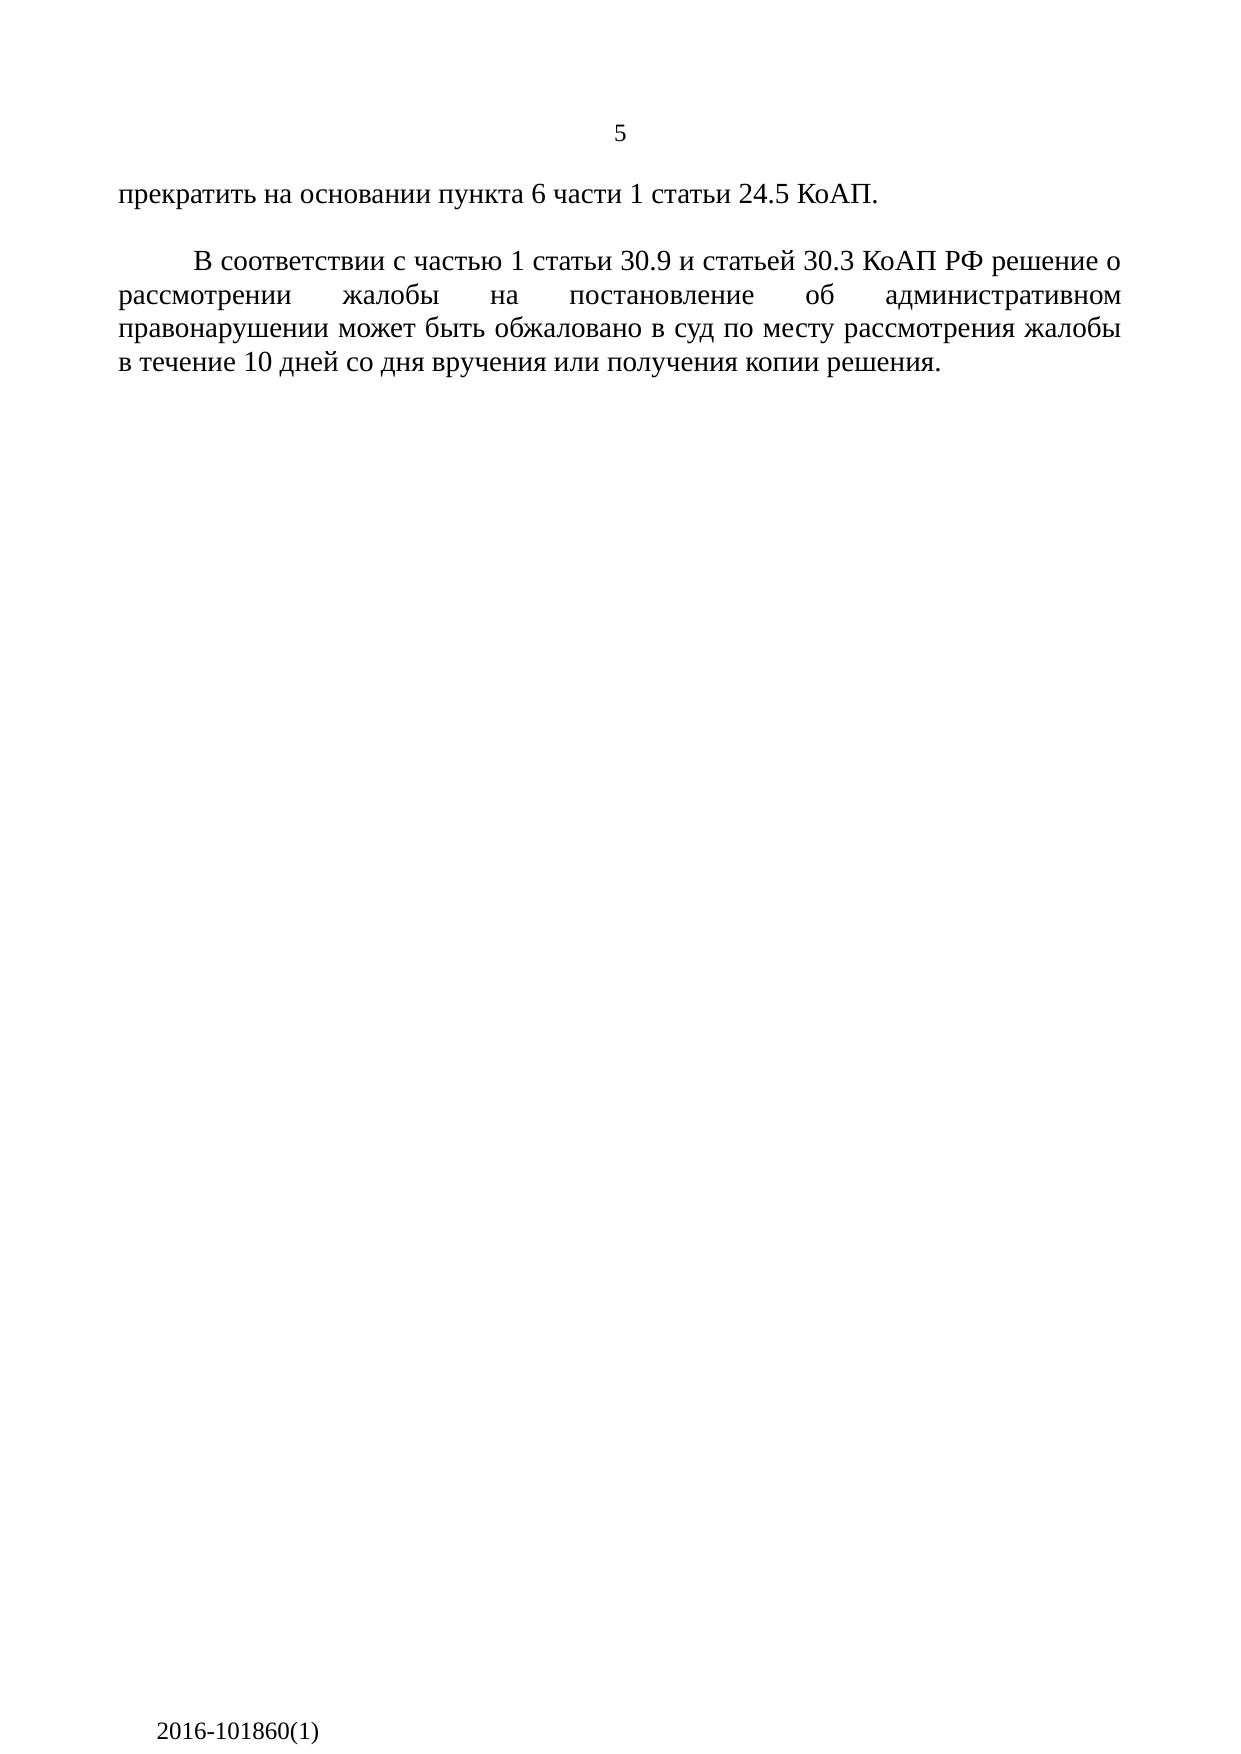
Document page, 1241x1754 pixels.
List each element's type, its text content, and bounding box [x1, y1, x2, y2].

text В соответствии с частью 1 статьи 30.9 и статьей 30.3 КоАП РФ решение о рассмотрении жалобы на постановление об административном правонарушении может быть обжаловано в суд по месту рассмотрения жалобы в течение 10 дней со дня вручения или получения копии решения. [118, 243, 1122, 378]
list прекратить на основании пункта 6 части 1 статьи 24.5 КоАП. [118, 176, 1122, 210]
